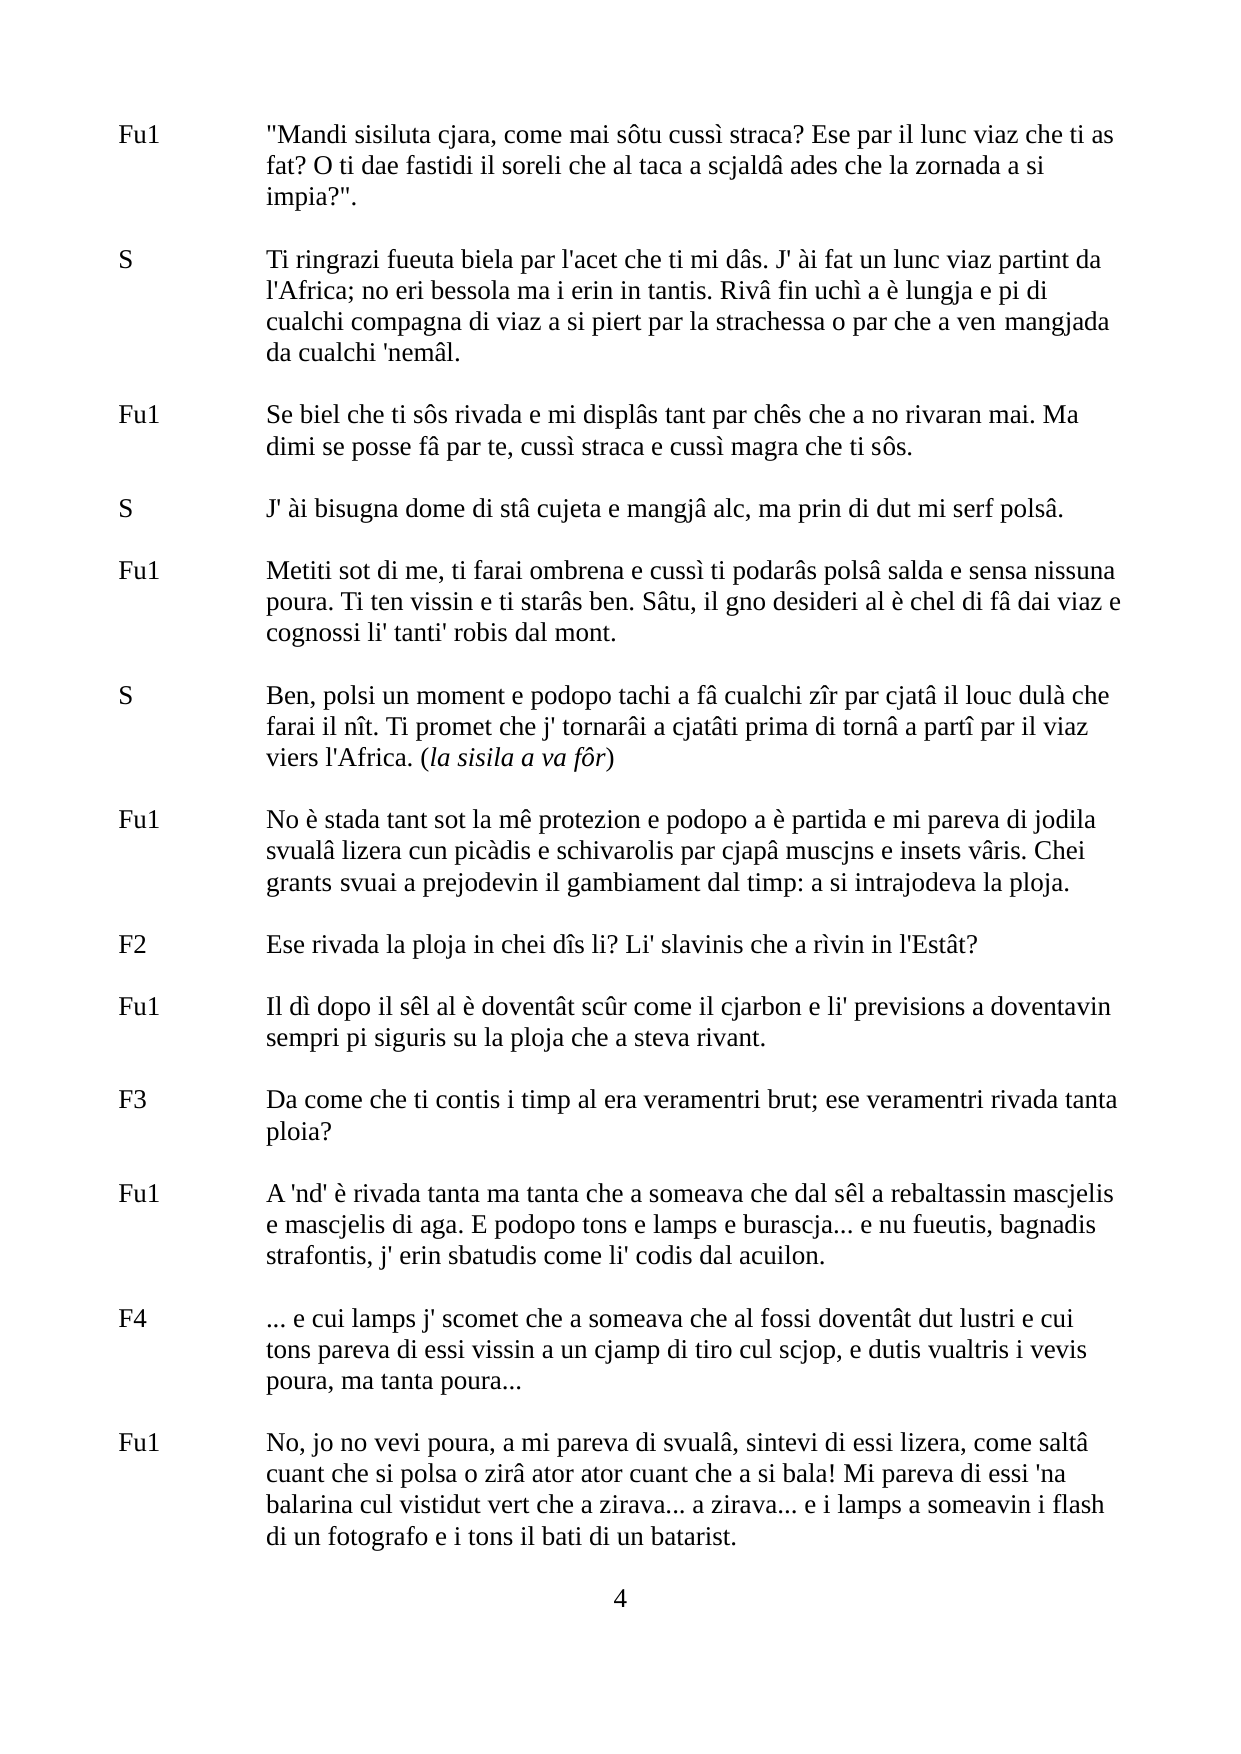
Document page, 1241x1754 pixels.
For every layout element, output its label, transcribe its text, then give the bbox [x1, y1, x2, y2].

text Fu1 No è stada tant sot la mê protezion e podopo a è partida e mi pareva di jodila svualâ lizera cun picàdis e schivarolis par cjapâ muscjns e insets vâris. Chei grants svuai a prejodevin il gambiament dal timp: a si intrajodeva la ploja. [118, 803, 1122, 897]
text Fu1 A 'nd' è rivada tanta ma tanta che a someava che dal sêl a rebaltassin mascjelis e mascjelis di aga. E podopo tons e lamps e burascja... e nu fueutis, bagnadis strafontis, j' erin sbatudis come li' codis dal acuilon. [118, 1177, 1122, 1271]
text S Ben, polsi un moment e podopo tachi a fâ cualchi zîr par cjatâ il louc dulà che farai il nît. Ti promet che j' tornarâi a cjatâti prima di tornâ a partî par il viaz viers l'Africa. (la sisila a va fôr) [118, 679, 1122, 772]
text Fu1 Se biel che ti sôs rivada e mi displâs tant par chês che a no rivaran mai. Ma dimi se posse fâ par te, cussì straca e cussì magra che ti sôs. [118, 398, 1122, 461]
text Fu1 No, jo no vevi poura, a mi pareva di svualâ, sintevi di essi lizera, come saltâ cuant che si polsa o zirâ ator ator cuant che a si bala! Mi pareva di essi 'na balarina cul vistidut vert che a zirava... a zirava... e i lamps a someavin i flash di un fotografo e i tons il bati di un batarist. [118, 1426, 1122, 1551]
text 4 [118, 1582, 1122, 1613]
text Fu1 Il dì dopo il sêl al è doventât scûr come il cjarbon e li' previsions a doventavin sempri pi siguris su la ploja che a steva rivant. [118, 990, 1122, 1052]
text S Ti ringrazi fueuta biela par l'acet che ti mi dâs. J' ài fat un lunc viaz partint da l'Africa; no eri bessola ma i erin in tantis. Rivâ fin uchì a è lungja e pi di cualchi compagna di viaz a si piert par la strachessa o par che a ven mangjada da cualchi 'nemâl. [118, 243, 1122, 367]
text Fu1 "Mandi sisiluta cjara, come mai sôtu cussì straca? Ese par il lunc viaz che ti as fat? O ti dae fastidi il soreli che al taca a scjaldâ ades che la zornada a si impia?". [118, 118, 1122, 212]
text S J' ài bisugna dome di stâ cujeta e mangjâ alc, ma prin di dut mi serf polsâ. [118, 492, 1122, 523]
text Fu1 Metiti sot di me, ti farai ombrena e cussì ti podarâs polsâ salda e sensa nissuna poura. Ti ten vissin e ti starâs ben. Sâtu, il gno desideri al è chel di fâ dai viaz e cognossi li' tanti' robis dal mont. [118, 554, 1122, 648]
text F2 Ese rivada la ploja in chei dîs li? Li' slavinis che a rìvin in l'Estât? [118, 928, 1122, 959]
text F4 ... e cui lamps j' scomet che a someava che al fossi doventât dut lustri e cui tons pareva di essi vissin a un cjamp di tiro cul scjop, e dutis vualtris i vevis poura, ma tanta poura... [118, 1302, 1122, 1395]
text F3 Da come che ti contis i timp al era veramentri brut; ese veramentri rivada tanta ploia? [118, 1084, 1122, 1146]
